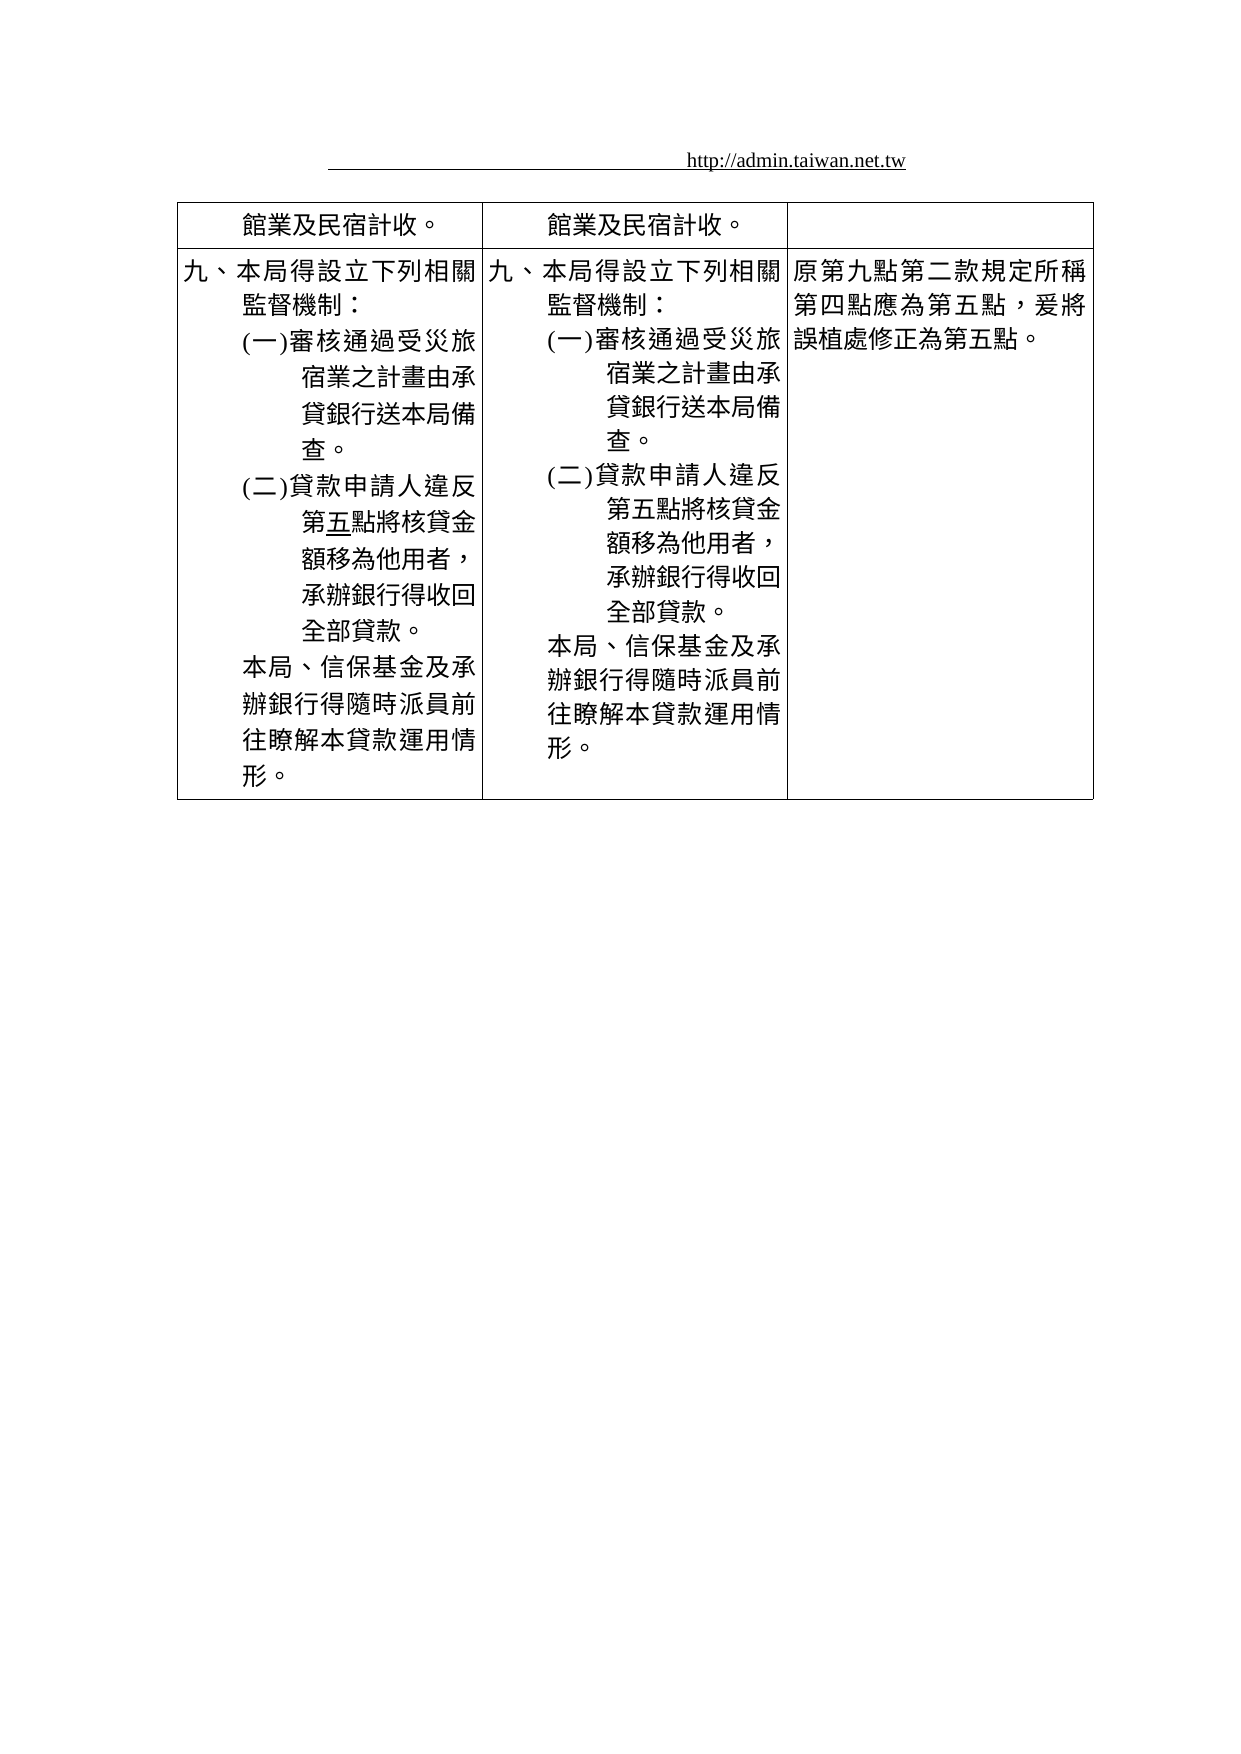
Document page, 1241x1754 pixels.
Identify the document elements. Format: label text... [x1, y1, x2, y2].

table_cell 九、本局得設立下列相關監督機制： (一)審核通過受災旅宿業之計畫由承貸銀行送本局備查。 (二)貸款申請人違反第五點將核貸金額移為他用者，承辦銀行得收回全部貸款。 本局、信保基金及承辦銀行得隨時派員前往瞭解本貸款運用情形。 [483, 249, 787, 799]
table_cell 原第九點第二款規定所稱第四點應為第五點，爰將誤植處修正為第五點。 [788, 249, 1093, 799]
table_cell 九、本局得設立下列相關監督機制： (一)審核通過受災旅宿業之計畫由承貸銀行送本局備查。 (二)貸款申請人違反第五點將核貸金額移為他用者，承辦銀行得收回全部貸款。 本局、信保基金及承辦銀行得隨時派員前往瞭解本貸款運用情形。 [178, 249, 482, 799]
table_cell 館業及民宿計收。 [483, 203, 787, 248]
table_cell [788, 203, 1093, 248]
table_cell 館業及民宿計收。 [178, 203, 482, 248]
